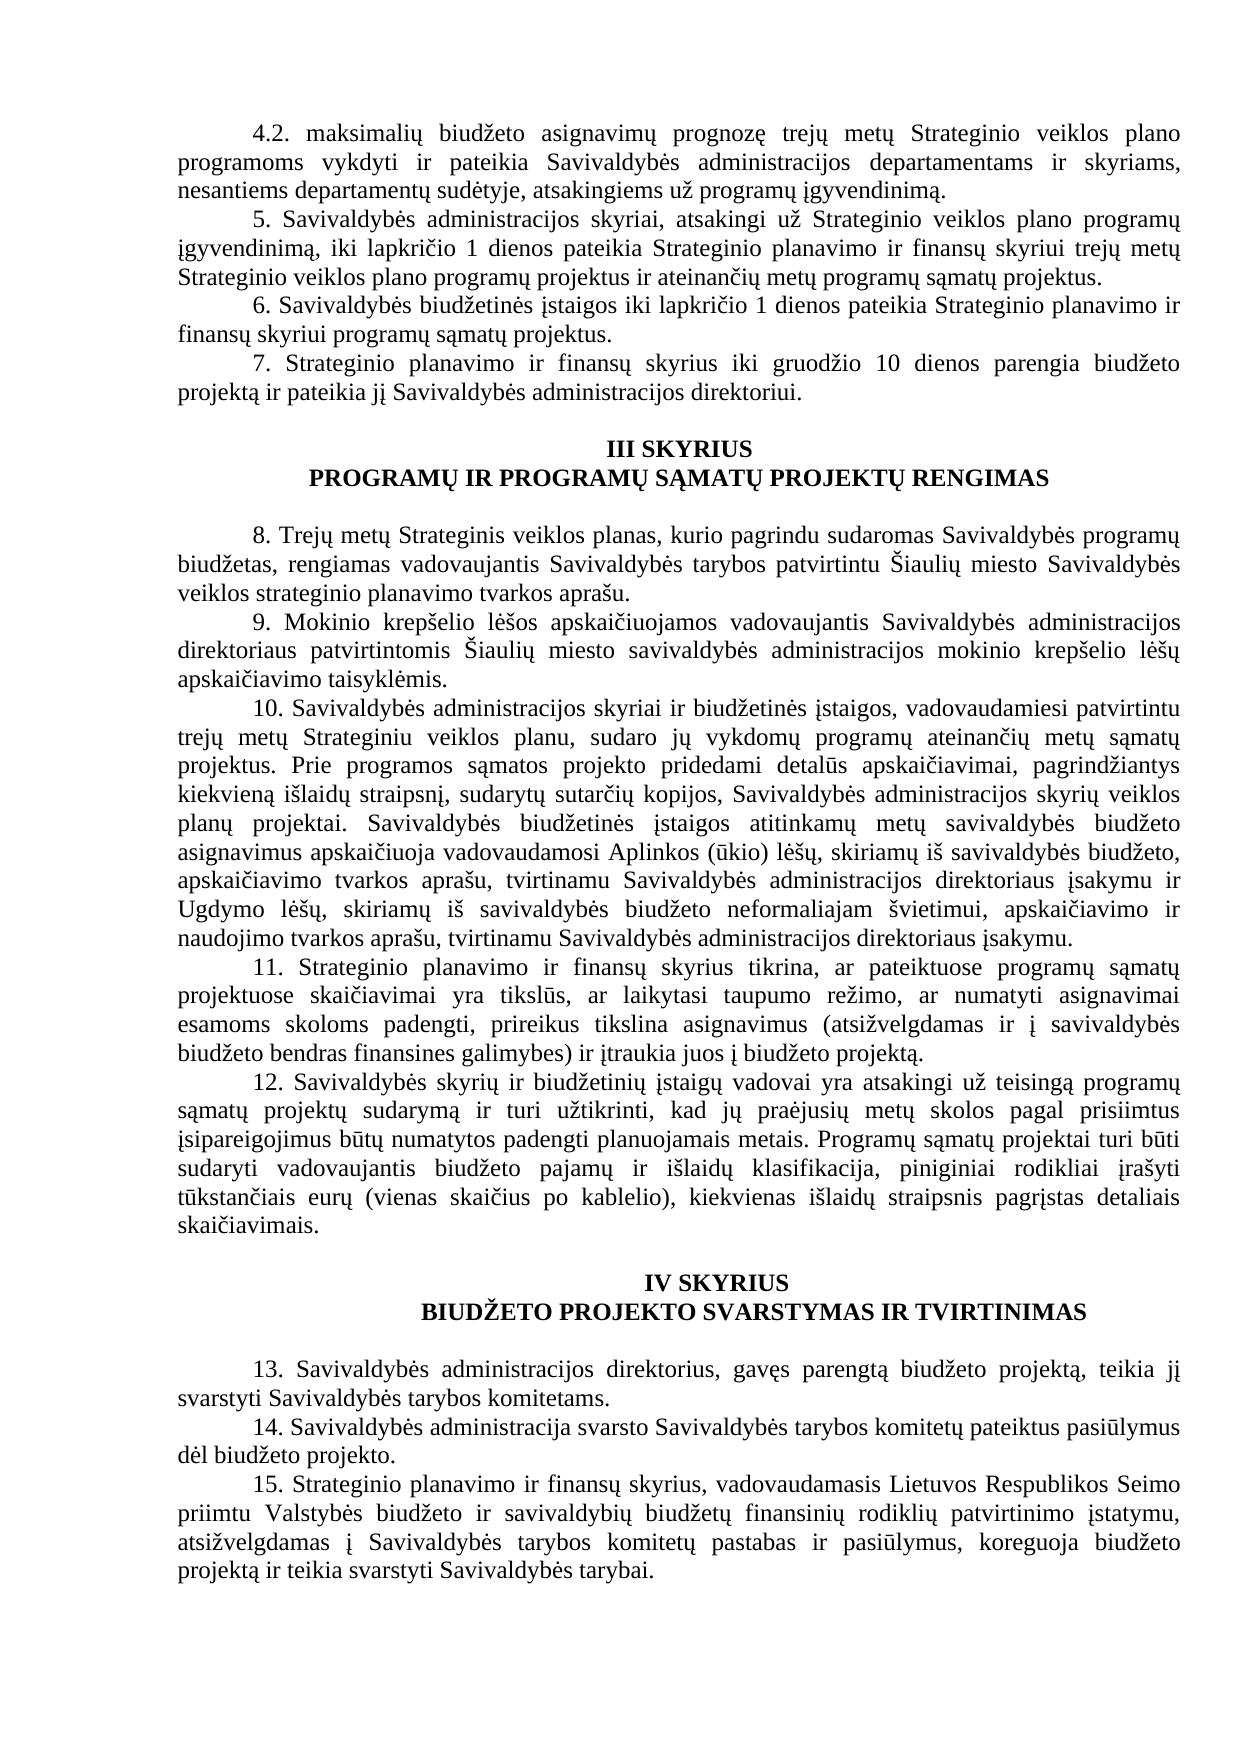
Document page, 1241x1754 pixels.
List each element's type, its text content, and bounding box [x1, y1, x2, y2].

text 11. Strateginio planavimo ir finansų skyrius tikrina, ar pateiktuose programų sąmatų projektuose skaičiavimai yra tikslūs, ar laikytasi taupumo režimo, ar numatyti asignavimai esamoms skoloms padengti, prireikus tikslina asignavimus (atsižvelgdamas ir į savivaldybės biudžeto bendras finansines galimybes) ir įtraukia juos į biudžeto projektą. [177, 952, 1181, 1067]
text III SKYRIUS [177, 434, 1181, 463]
text 9. Mokinio krepšelio lėšos apskaičiuojamos vadovaujantis Savivaldybės administracijos direktoriaus patvirtintomis Šiaulių miesto savivaldybės administracijos mokinio krepšelio lėšų apskaičiavimo taisyklėmis. [177, 607, 1181, 693]
text 8. Trejų metų Strateginis veiklos planas, kurio pagrindu sudaromas Savivaldybės programų biudžetas, rengiamas vadovaujantis Savivaldybės tarybos patvirtintu Šiaulių miesto Savivaldybės veiklos strateginio planavimo tvarkos aprašu. [177, 521, 1181, 607]
text PROGRAMŲ IR PROGRAMŲ SĄMATŲ PROJEKTŲ RENGIMAS [177, 463, 1181, 492]
text 10. Savivaldybės administracijos skyriai ir biudžetinės įstaigos, vadovaudamiesi patvirtintu trejų metų Strateginiu veiklos planu, sudaro jų vykdomų programų ateinančių metų sąmatų projektus. Prie programos sąmatos projekto pridedami detalūs apskaičiavimai, pagrindžiantys kiekvieną išlaidų straipsnį, sudarytų sutarčių kopijos, Savivaldybės administracijos skyrių veiklos planų projektai. Savivaldybės biudžetinės įstaigos atitinkamų metų savivaldybės biudžeto asignavimus apskaičiuoja vadovaudamosi Aplinkos (ūkio) lėšų, skiriamų iš savivaldybės biudžeto, apskaičiavimo tvarkos aprašu, tvirtinamu Savivaldybės administracijos direktoriaus įsakymu ir Ugdymo lėšų, skiriamų iš savivaldybės biudžeto neformaliajam švietimui, apskaičiavimo ir naudojimo tvarkos aprašu, tvirtinamu Savivaldybės administracijos direktoriaus įsakymu. [177, 693, 1181, 952]
text 13. Savivaldybės administracijos direktorius, gavęs parengtą biudžeto projektą, teikia jį svarstyti Savivaldybės tarybos komitetams. [177, 1354, 1181, 1412]
text 7. Strateginio planavimo ir finansų skyrius iki gruodžio 10 dienos parengia biudžeto projektą ir pateikia jį Savivaldybės administracijos direktoriui. [177, 348, 1181, 406]
text 5. Savivaldybės administracijos skyriai, atsakingi už Strateginio veiklos plano programų įgyvendinimą, iki lapkričio 1 dienos pateikia Strateginio planavimo ir finansų skyriui trejų metų Strateginio veiklos plano programų projektus ir ateinančių metų programų sąmatų projektus. [177, 204, 1181, 291]
text BIUDŽETO PROJEKTO SVARSTYMAS IR TVIRTINIMAS [177, 1297, 1181, 1326]
text 6. Savivaldybės biudžetinės įstaigos iki lapkričio 1 dienos pateikia Strateginio planavimo ir finansų skyriui programų sąmatų projektus. [177, 291, 1181, 348]
text IV SKYRIUS [177, 1268, 1181, 1297]
text 12. Savivaldybės skyrių ir biudžetinių įstaigų vadovai yra atsakingi už teisingą programų sąmatų projektų sudarymą ir turi užtikrinti, kad jų praėjusių metų skolos pagal prisiimtus įsipareigojimus būtų numatytos padengti planuojamais metais. Programų sąmatų projektai turi būti sudaryti vadovaujantis biudžeto pajamų ir išlaidų klasifikacija, piniginiai rodikliai įrašyti tūkstančiais eurų (vienas skaičius po kablelio), kiekvienas išlaidų straipsnis pagrįstas detaliais skaičiavimais. [177, 1067, 1181, 1239]
text 15. Strateginio planavimo ir finansų skyrius, vadovaudamasis Lietuvos Respublikos Seimo priimtu Valstybės biudžeto ir savivaldybių biudžetų finansinių rodiklių patvirtinimo įstatymu, atsižvelgdamas į Savivaldybės tarybos komitetų pastabas ir pasiūlymus, koreguoja biudžeto projektą ir teikia svarstyti Savivaldybės tarybai. [177, 1469, 1181, 1584]
text 14. Savivaldybės administracija svarsto Savivaldybės tarybos komitetų pateiktus pasiūlymus dėl biudžeto projekto. [177, 1412, 1181, 1469]
text 4.2. maksimalių biudžeto asignavimų prognozę trejų metų Strateginio veiklos plano programoms vykdyti ir pateikia Savivaldybės administracijos departamentams ir skyriams, nesantiems departamentų sudėtyje, atsakingiems už programų įgyvendinimą. [177, 118, 1181, 204]
